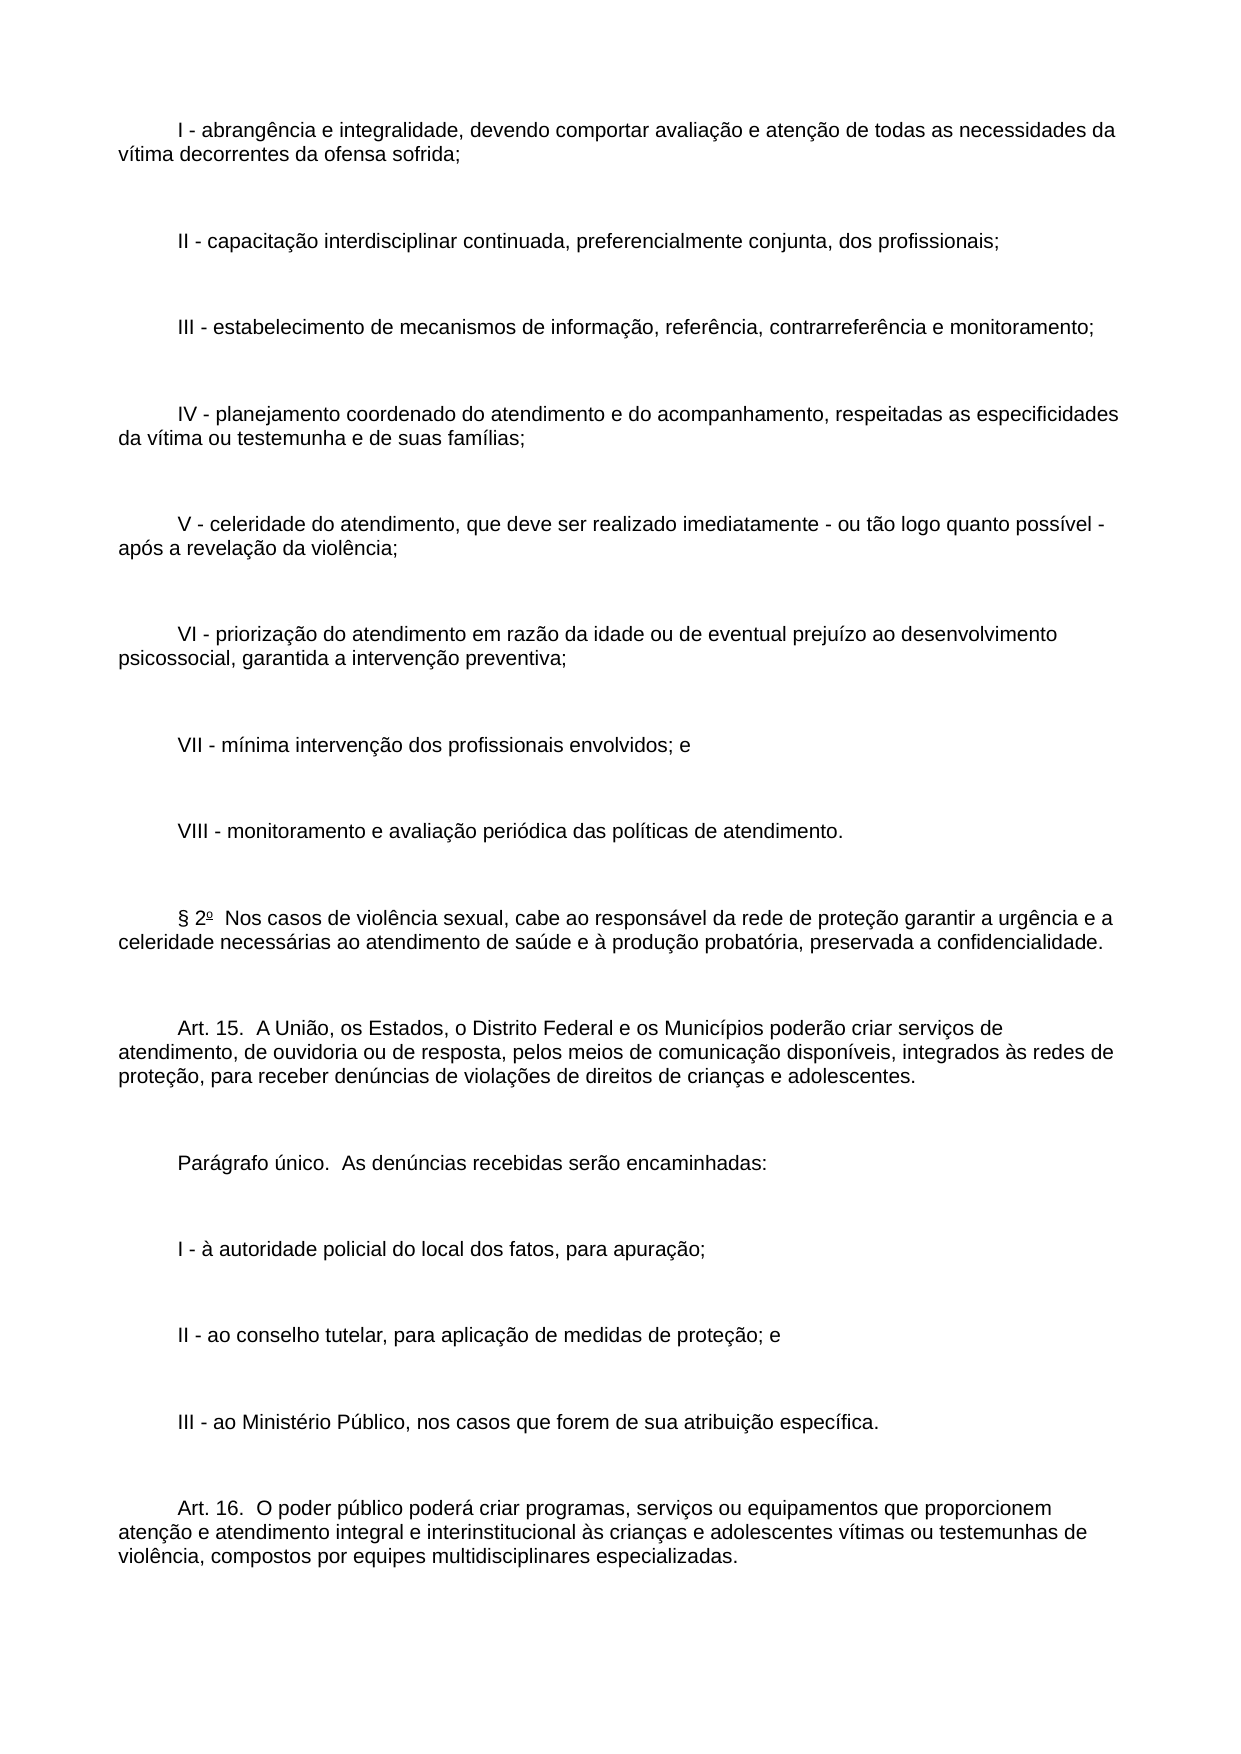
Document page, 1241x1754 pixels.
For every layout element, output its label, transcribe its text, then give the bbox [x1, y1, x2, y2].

text VIII - monitoramento e avaliação periódica das políticas de atendimento. [118, 819, 1122, 843]
text VII - mínima intervenção dos profissionais envolvidos; e [118, 733, 1122, 757]
text II - ao conselho tutelar, para aplicação de medidas de proteção; e [118, 1323, 1122, 1347]
text III - ao Ministério Público, nos casos que forem de sua atribuição específica. [118, 1410, 1122, 1434]
text Art. 16. O poder público poderá criar programas, serviços ou equipamentos que proporcionem atenção e atendimento integral e interinstitucional às crianças e adolescentes vítimas ou testemunhas de violência, compostos por equipes multidisciplinares especializadas. [118, 1496, 1122, 1568]
text III - estabelecimento de mecanismos de informação, referência, contrarreferência e monitoramento; [118, 315, 1122, 339]
text Parágrafo único. As denúncias recebidas serão encaminhadas: [118, 1150, 1122, 1174]
text VI - priorização do atendimento em razão da idade ou de eventual prejuízo ao desenvolvimento psicossocial, garantida a intervenção preventiva; [118, 622, 1122, 670]
text Art. 15. A União, os Estados, o Distrito Federal e os Municípios poderão criar serviços de atendimento, de ouvidoria ou de resposta, pelos meios de comunicação disponíveis, integrados às redes de proteção, para receber denúncias de violações de direitos de crianças e adolescentes. [118, 1016, 1122, 1088]
text II - capacitação interdisciplinar continuada, preferencialmente conjunta, dos profissionais; [118, 228, 1122, 252]
text IV - planejamento coordenado do atendimento e do acompanhamento, respeitadas as especificidades da vítima ou testemunha e de suas famílias; [118, 401, 1122, 449]
text I - à autoridade policial do local dos fatos, para apuração; [118, 1237, 1122, 1261]
text I - abrangência e integralidade, devendo comportar avaliação e atenção de todas as necessidades da vítima decorrentes da ofensa sofrida; [118, 118, 1122, 166]
text § 2o Nos casos de violência sexual, cabe ao responsável da rede de proteção garantir a urgência e a celeridade necessárias ao atendimento de saúde e à produção probatória, preservada a confidencialidade. [118, 906, 1122, 953]
text V - celeridade do atendimento, que deve ser realizado imediatamente - ou tão logo quanto possível - após a revelação da violência; [118, 512, 1122, 560]
